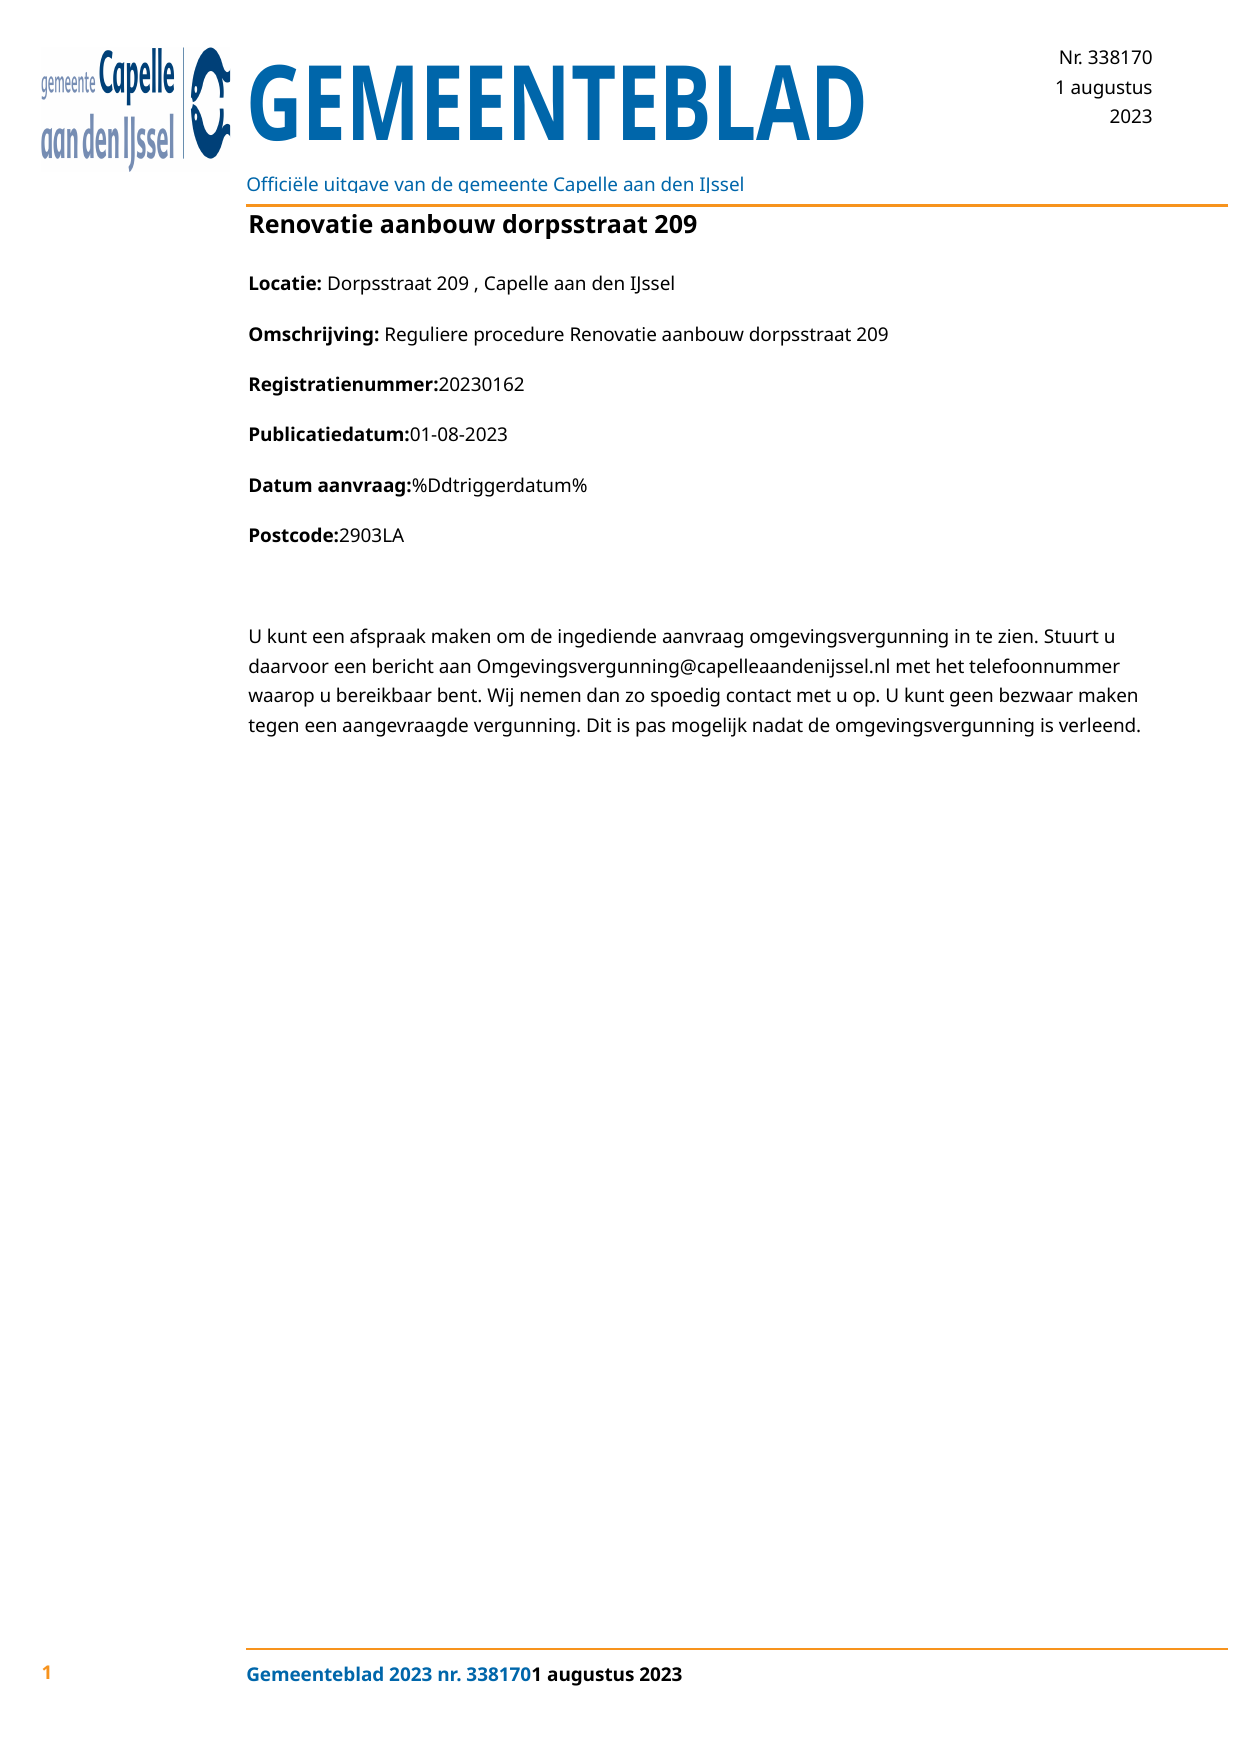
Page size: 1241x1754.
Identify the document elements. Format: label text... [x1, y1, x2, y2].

text Renovatie aanbouw dorpsstraat 209 [248, 207, 1152, 241]
text Postcode:2903LA [248, 522, 1152, 548]
text Omschrijving: Reguliere procedure Renovatie aanbouw dorpsstraat 209 [248, 321, 1152, 346]
text Datum aanvraag:%Ddtriggerdatum% [248, 472, 1152, 498]
text Publicatiedatum:01-08-2023 [248, 422, 1152, 447]
text U kunt een afspraak maken om de ingediende aanvraag omgevingsvergunning in te zien. Stuurt u daarvoor een bericht aan Omgevingsvergunning@capelleaandenijssel.nl met het telefoonnummer waarop u bereikbaar bent. Wij nemen dan zo spoedig contact met u op. U kunt geen bezwaar maken tegen een aangevraagde vergunning. Dit is pas mogelijk nadat de omgevingsvergunning is verleend. [248, 623, 1152, 738]
text Locatie: Dorpsstraat 209 , Capelle aan den IJssel [248, 270, 1152, 296]
picture [41, 47, 231, 172]
text Registratienummer:20230162 [248, 371, 1152, 397]
